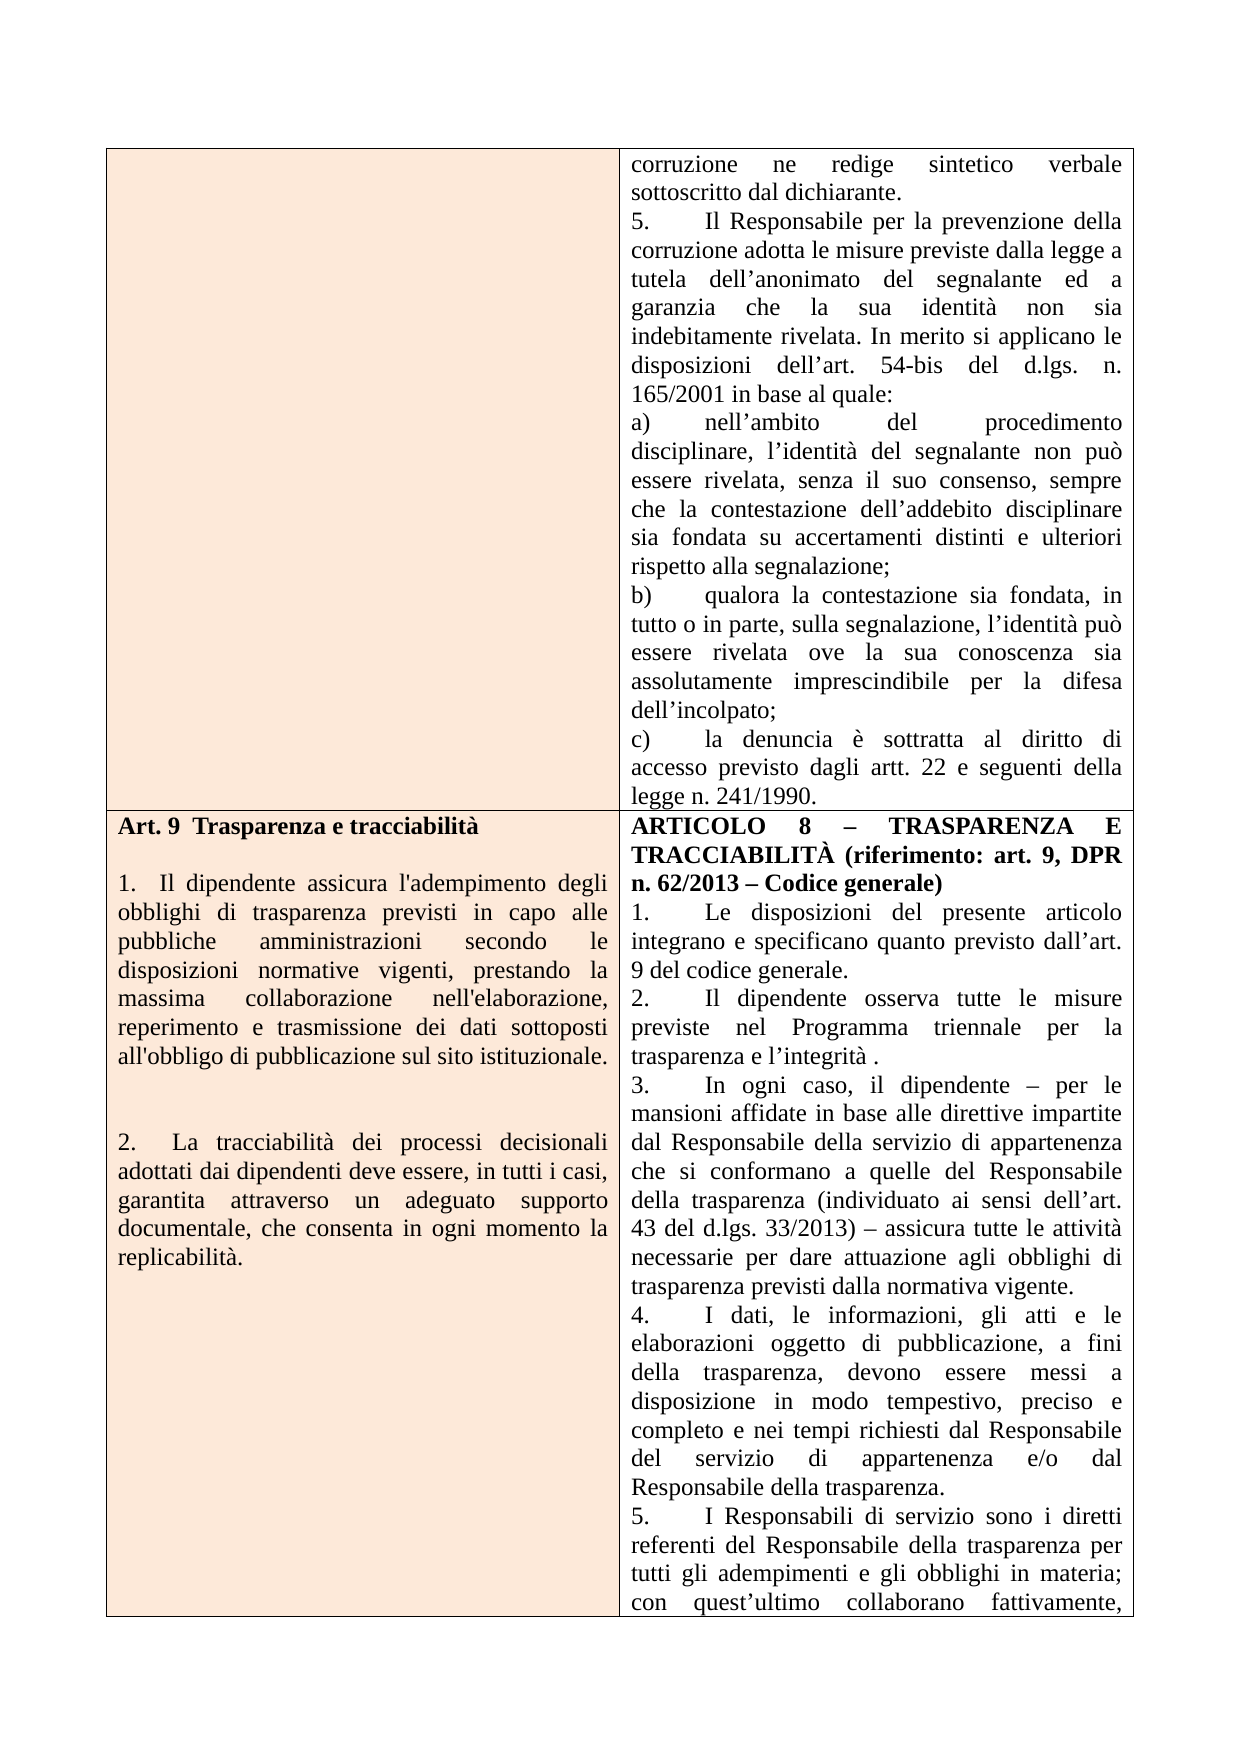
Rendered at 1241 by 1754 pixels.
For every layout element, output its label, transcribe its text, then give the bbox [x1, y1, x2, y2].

table_cell Art. 9 Trasparenza e tracciabilità 1. Il dipendente assicura l'adempimento degli obblighi di trasparenza previsti in capo alle pubbliche amministrazioni secondo le disposizioni normative vigenti, prestando la massima collaborazione nell'elaborazione, reperimento e trasmissione dei dati sottoposti all'obbligo di pubblicazione sul sito istituzionale. 2. La tracciabilità dei processi decisionali adottati dai dipendenti deve essere, in tutti i casi, garantita attraverso un adeguato supporto documentale, che consenta in ogni momento la replicabilità. [107, 811, 619, 1616]
table_cell corruzione ne redige sintetico verbale sottoscritto dal dichiarante. 5. Il Responsabile per la prevenzione della corruzione adotta le misure previste dalla legge a tutela dell’anonimato del segnalante ed a garanzia che la sua identità non sia indebitamente rivelata. In merito si applicano le disposizioni dell’art. 54-bis del d.lgs. n. 165/2001 in base al quale: a) nell’ambito del procedimento disciplinare, l’identità del segnalante non può essere rivelata, senza il suo consenso, sempre che la contestazione dell’addebito disciplinare sia fondata su accertamenti distinti e ulteriori rispetto alla segnalazione; b) qualora la contestazione sia fondata, in tutto o in parte, sulla segnalazione, l’identità può essere rivelata ove la sua conoscenza sia assolutamente imprescindibile per la difesa dell’incolpato; c) la denuncia è sottratta al diritto di accesso previsto dagli artt. 22 e seguenti della legge n. 241/1990. [620, 149, 1133, 810]
table_cell ARTICOLO 8 – TRASPARENZA E TRACCIABILITÀ (riferimento: art. 9, DPR n. 62/2013 – Codice generale) 1. Le disposizioni del presente articolo integrano e specificano quanto previsto dall’art. 9 del codice generale. 2. Il dipendente osserva tutte le misure previste nel Programma triennale per la trasparenza e l’integrità . 3. In ogni caso, il dipendente – per le mansioni affidate in base alle direttive impartite dal Responsabile della servizio di appartenenza che si conformano a quelle del Responsabile della trasparenza (individuato ai sensi dell’art. 43 del d.lgs. 33/2013) – assicura tutte le attività necessarie per dare attuazione agli obblighi di trasparenza previsti dalla normativa vigente. 4. I dati, le informazioni, gli atti e le elaborazioni oggetto di pubblicazione, a fini della trasparenza, devono essere messi a disposizione in modo tempestivo, preciso e completo e nei tempi richiesti dal Responsabile del servizio di appartenenza e/o dal Responsabile della trasparenza. 5. I Responsabili di servizio sono i diretti referenti del Responsabile della trasparenza per tutti gli adempimenti e gli obblighi in materia; con quest’ultimo collaborano fattivamente, [620, 811, 1133, 1616]
table_cell [107, 149, 619, 810]
